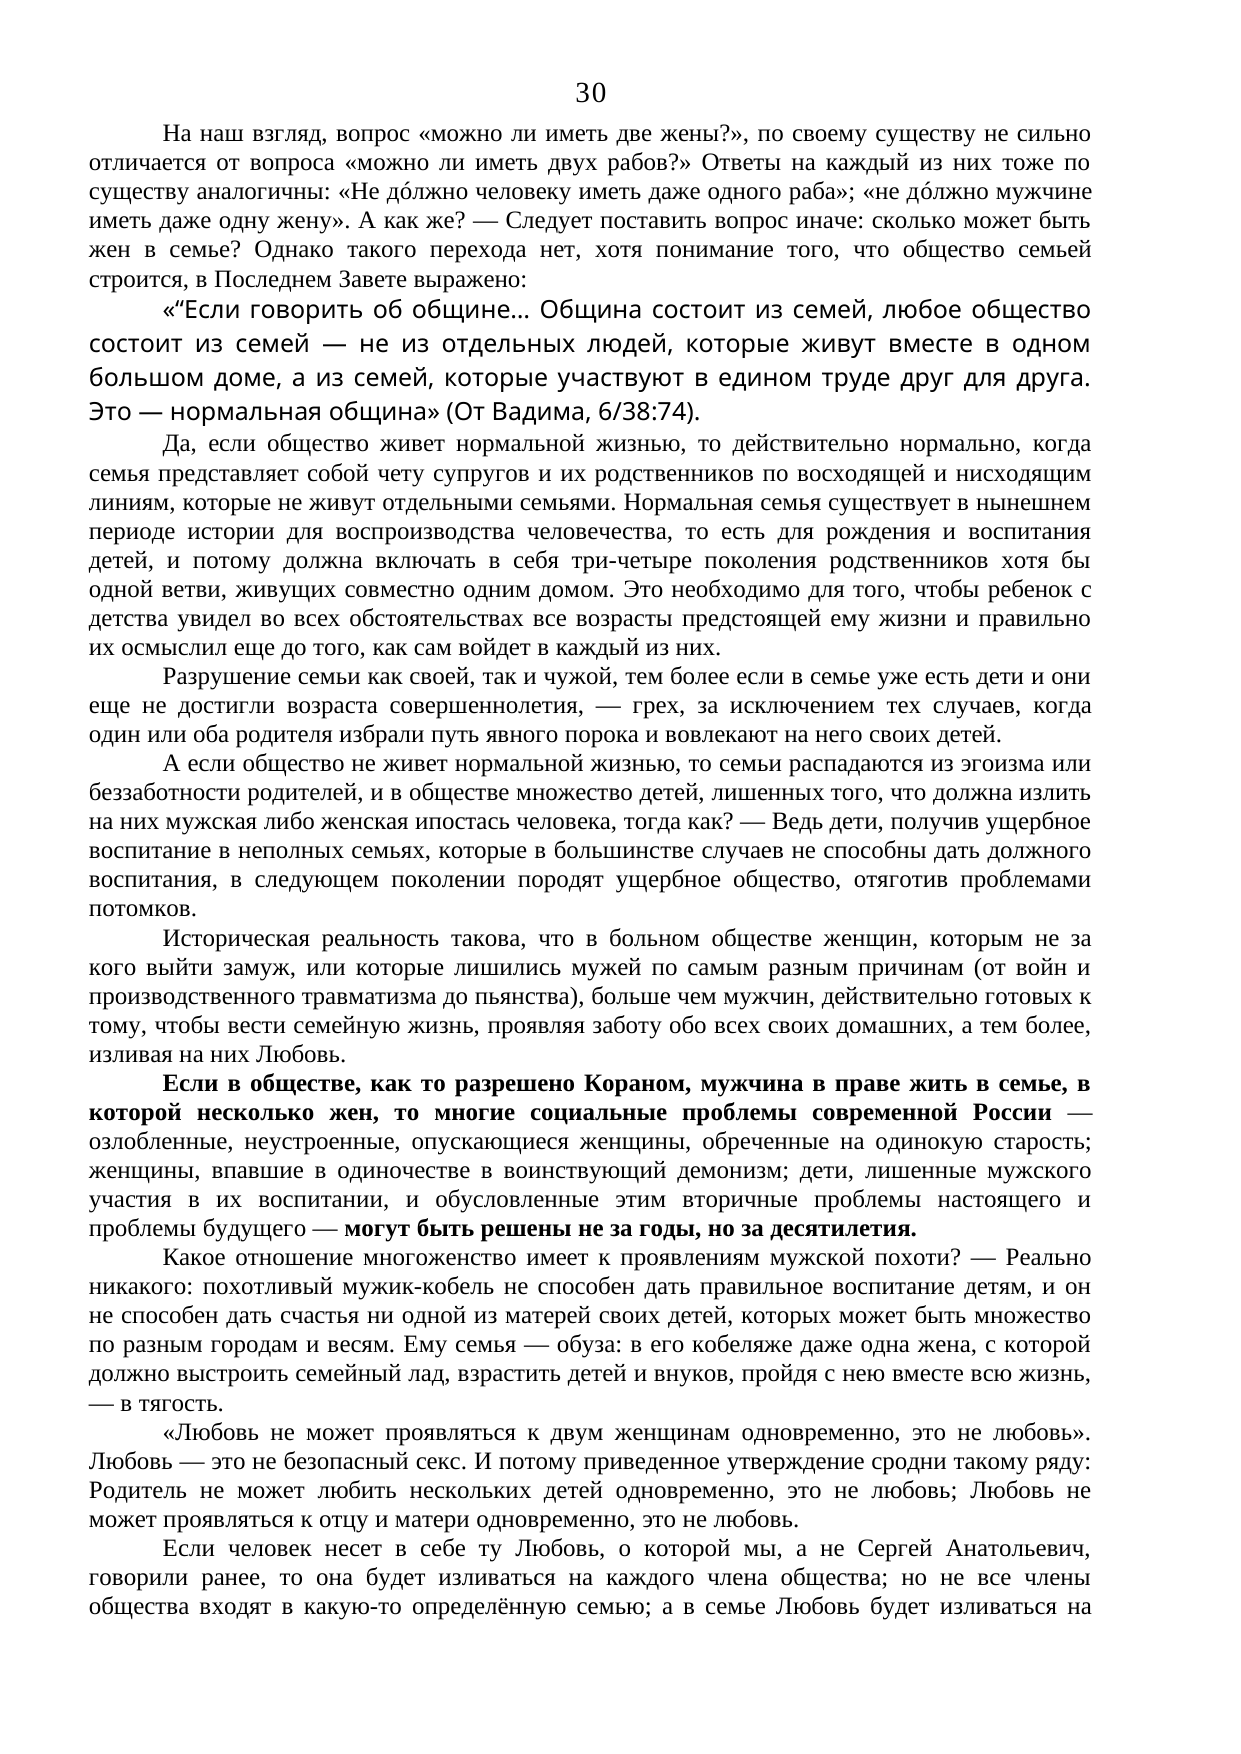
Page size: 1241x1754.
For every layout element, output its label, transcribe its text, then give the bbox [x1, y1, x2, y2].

text Какое отношение многоженство имеет к проявлениям мужской похоти? — Реально никакого: похотливый мужик-кобель не способен дать правильное воспитание детям, и он не способен дать счастья ни одной из матерей своих детей, которых может быть множество по разным городам и весям. Ему семья — обуза: в его кобеляже даже одна жена, с которой должно выстроить семейный лад, взрастить детей и внуков, пройдя с нею вместе всю жизнь, — в тягость. [89, 1242, 1092, 1416]
text Разрушение семьи как своей, так и чужой, тем более если в семье уже есть дети и они еще не достигли возраста совершеннолетия, — грех, за исключением тех случаев, когда один или оба родителя избрали путь явного порока и вовлекают на него своих детей. [89, 661, 1092, 748]
text А если общество не живет нормальной жизнью, то семьи распадаются из эгоизма или беззаботности родителей, и в обществе множество детей, лишенных того, что должна излить на них мужская либо женская ипостась человека, тогда как? — Ведь дети, получив ущербное воспитание в неполных семьях, которые в большинстве случаев не способны дать должного воспитания, в следующем поколении породят ущербное общество, отяготив проблемами потомков. [89, 748, 1092, 922]
text «Любовь не может проявляться к двум женщинам одновременно, это не любовь». Любовь — это не безопасный секс. И потому приведенное утверждение сродни такому ряду: Родитель не может любить нескольких детей одновременно, это не любовь; Любовь не может проявляться к отцу и матери одновременно, это не любовь. [89, 1416, 1092, 1533]
text Если человек несет в себе ту Любовь, о которой мы, а не Сергей Анатольевич, говорили ранее, то она будет изливаться на каждого члена общества; но не все члены общества входят в какую-то определённую семью; а в семье Любовь будет изливаться на [89, 1533, 1092, 1620]
text На наш взгляд, вопрос «можно ли иметь две жены?», по своему существу не сильно отличается от вопроса «можно ли иметь двух рабов?» Ответы на каждый из них тоже по существу аналогичны: «Не дóлжно человеку иметь даже одного раба»; «не дóлжно мужчине иметь даже одну жену». А как же? — Следует поставить вопрос иначе: сколько может быть жен в семье? Однако такого перехода нет, хотя понимание того, что общество семьей строится, в Последнем Завете выражено: [89, 118, 1092, 292]
text Если в обществе, как то разрешено Кораном, мужчина в праве жить в семье, в которой несколько жен, то многие социальные проблемы современной России — озлобленные, неустроенные, опускающиеся женщины, обреченные на одинокую старость; женщины, впавшие в одиночестве в воинствующий демонизм; дети, лишенные мужского участия в их воспитании, и обусловленные этим вторичные проблемы настоящего и проблемы будущего — могут быть решены не за годы, но за десятилетия. [89, 1068, 1092, 1242]
text Историческая реальность такова, что в больном обществе женщин, которым не за кого выйти замуж, или которые лишились мужей по самым разным причинам (от войн и производственного травматизма до пьянства), больше чем мужчин, действительно готовых к тому, чтобы вести семейную жизнь, проявляя заботу обо всех своих домашних, а тем более, изливая на них Любовь. [89, 922, 1092, 1068]
text «“Если говорить об общине… Община состоит из семей, любое общество состоит из семей — не из отдельных людей, которые живут вместе в одном большом доме, а из семей, которые участвуют в едином труде друг для друга. Это — нормальная община» (От Вадима, 6/38:74). [89, 292, 1092, 428]
text Да, если общество живет нормальной жизнью, то действительно нормально, когда семья представляет собой чету супругов и их родственников по восходящей и нисходящим линиям, которые не живут отдельными семьями. Нормальная семья существует в нынешнем периоде истории для воспроизводства человечества, то есть для рождения и воспитания детей, и потому должна включать в себя три-четыре поколения родственников хотя бы одной ветви, живущих совместно одним домом. Это необходимо для того, чтобы ребенок с детства увидел во всех обстоятельствах все возрасты предстоящей ему жизни и правильно их осмыслил еще до того, как сам войдет в каждый из них. [89, 428, 1092, 661]
